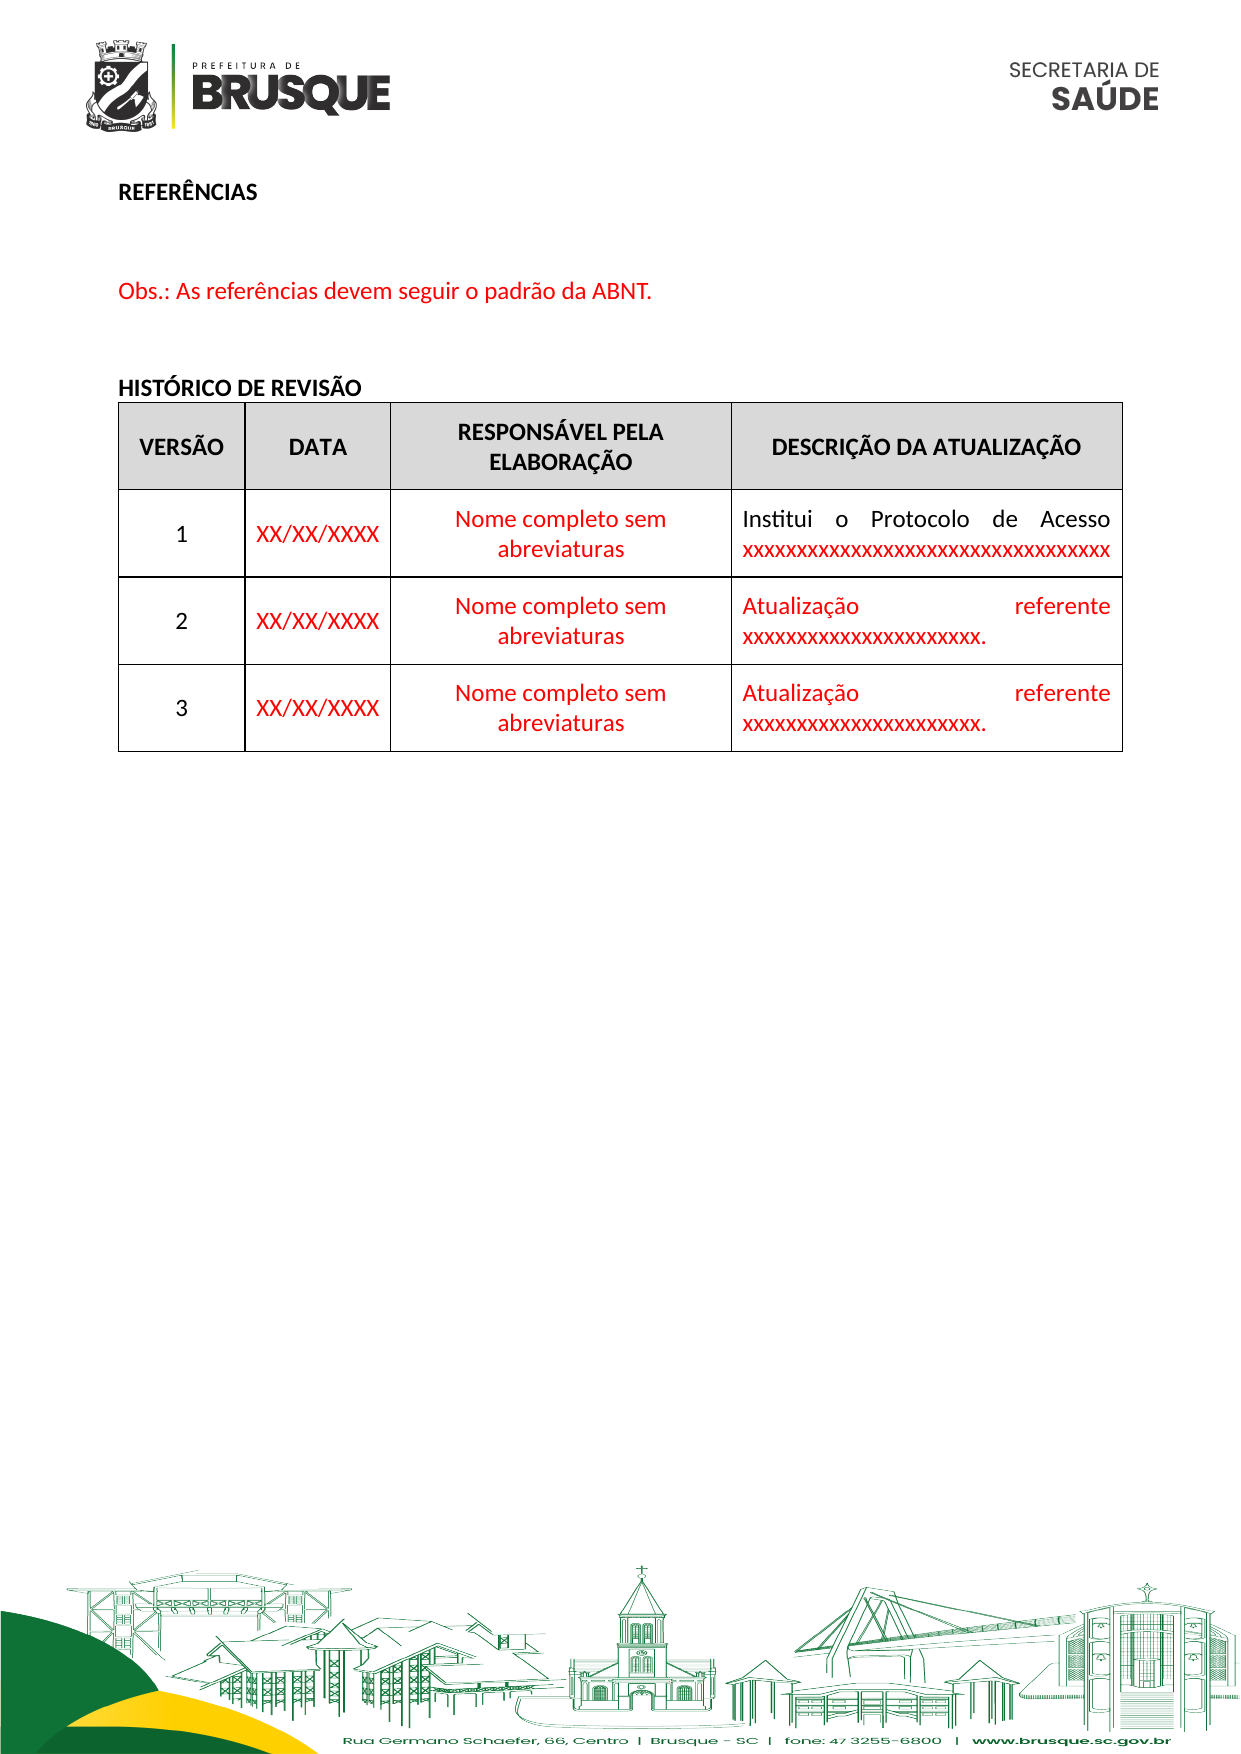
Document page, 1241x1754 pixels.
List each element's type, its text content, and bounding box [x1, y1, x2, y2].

picture [0, 1563, 1240, 1754]
picture [0, 0, 1241, 173]
table_cell 3 [119, 665, 244, 751]
table_cell Atualização referente xxxxxxxxxxxxxxxxxxxxxx. [732, 578, 1122, 663]
table_cell XX/XX/XXXX [246, 490, 390, 576]
table_cell 1 [119, 490, 244, 576]
table_header VERSÃO [119, 403, 244, 489]
subtitle HISTÓRICO DE REVISÃO [118, 372, 1122, 402]
table_header DESCRIÇÃO DA ATUALIZAÇÃO [732, 403, 1122, 489]
text Obs.: As referências devem seguir o padrão da ABNT. [118, 275, 1122, 305]
table_cell Atualização referente xxxxxxxxxxxxxxxxxxxxxx. [732, 665, 1122, 751]
table_cell XX/XX/XXXX [246, 665, 390, 751]
table_cell 2 [119, 578, 244, 663]
subtitle REFERÊNCIAS [118, 176, 1122, 207]
table_cell XX/XX/XXXX [246, 578, 390, 663]
table_cell Nome completo sem abreviaturas [391, 578, 731, 663]
table_header RESPONSÁVEL PELA ELABORAÇÃO [391, 403, 731, 489]
table_cell Nome completo sem abreviaturas [391, 665, 731, 751]
table_header DATA [246, 403, 390, 489]
table_cell Institui o Protocolo de Acesso xxxxxxxxxxxxxxxxxxxxxxxxxxxxxxxxxx [732, 490, 1122, 576]
table_cell Nome completo sem abreviaturas [391, 490, 731, 576]
